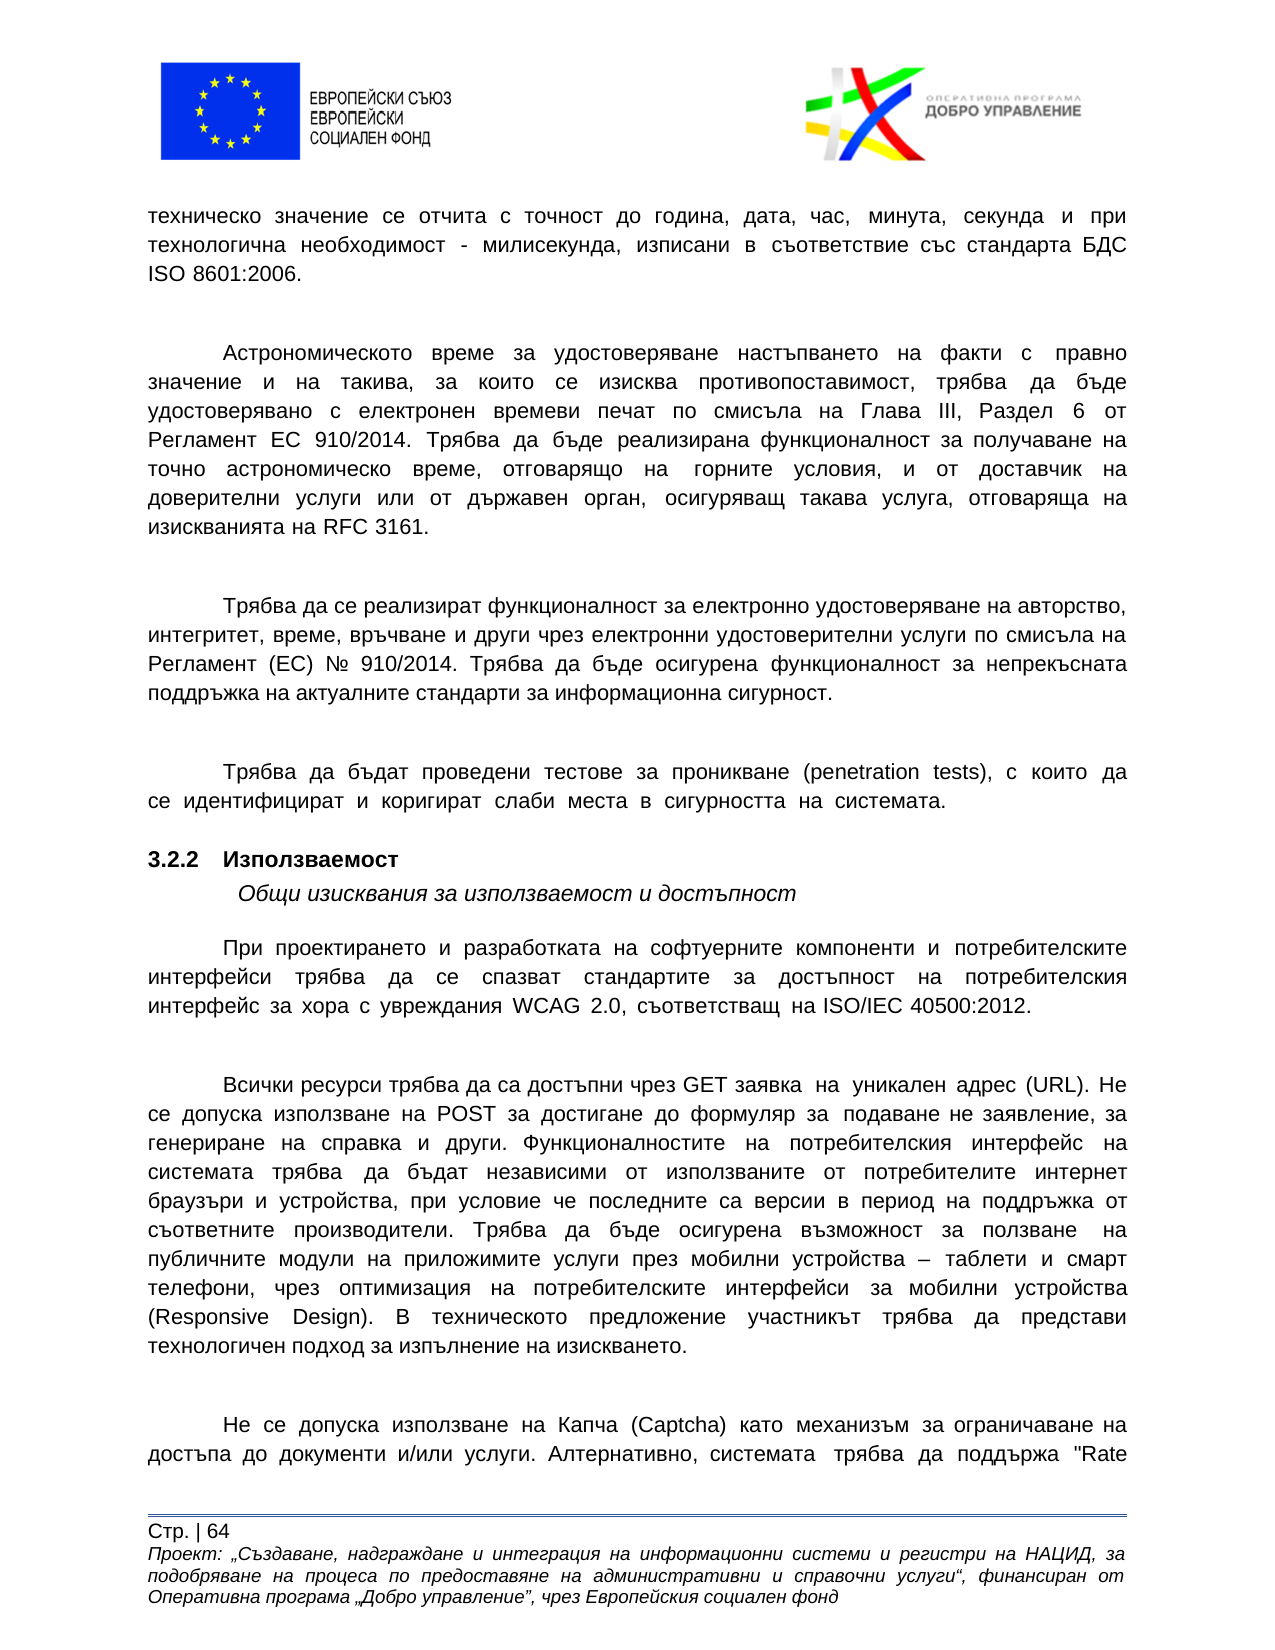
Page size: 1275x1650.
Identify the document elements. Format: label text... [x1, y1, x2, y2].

text Астрономическото време за удостоверяване настъпването на факти с правно значение и на такива, за които се изисква противопоставимост, трябва да бъде удостоверявано с електронен времеви печат по смисъла на Глава III, Раздел 6 от Регламент ЕС 910/2014. Трябва да бъде реализирана функционалност за получаване на точно астрономическо време, отговарящо на горните условия, и от доставчик на доверителни услуги или от държавен орган, осигуряващ такава услуга, отговаряща на изискванията на RFC 3161. [148, 340, 1127, 539]
text При проектирането и разработката на софтуерните компоненти и потребителските интерфейси трябва да се спазват стандартите за достъпност на потребителския интерфейс за хора с увреждания WCAG 2.0, съответстващ на ISO/IEC 40500:2012. [148, 935, 1127, 1018]
text Всички ресурси трябва да са достъпни чрез GET заявка на уникален адрес (URL). Не се допуска използване на POST за достигане до формуляр за подаване не заявление, за генериране на справка и други. Функционалностите на потребителския интерфейс на системата трябва да бъдат независими от използваните от потребителите интернет браузъри и устройства, при условие че последните са версии в период на поддръжка от съответните производители. Трябва да бъде осигурена възможност за ползване на публичните модули на приложимите услуги през мобилни устройства – таблети и смарт телефони, чрез оптимизация на потребителските интерфейси за мобилни устройства (Responsive Design). В техническото предложение участникът трябва да представи технологичен подход за изпълнение на изискването. [148, 1072, 1127, 1358]
text техническо значение се отчита с точност до година, дата, час, минута, секунда и при технологична необходимост - милисекунда, изписани в съответствие със стандарта БДС ISO 8601:2006. [148, 203, 1127, 286]
subtitle Използваемост [148, 846, 1127, 872]
subtitle Общи изисквания за използваемост и достъпност [238, 880, 1127, 906]
text Не се допуска използване на Капча (Captcha) като механизъм за ограничаване на достъпа до документи и/или услуги. Алтернативно, системата трябва да поддържа "Rate [148, 1412, 1127, 1466]
text Трябва да се реализират функционалност за електронно удостоверяване на авторство, интегритет, време, връчване и други чрез електронни удостоверителни услуги по смисъла на Регламент (ЕС) № 910/2014. Трябва да бъде осигурена функционалност за непрекъсната поддръжка на актуалните стандарти за информационна сигурност. [148, 593, 1127, 705]
text Трябва да бъдат проведени тестове за проникване (penetration tests), с които да се идентифицират и коригират слаби места в сигурността на системата. [148, 758, 1127, 813]
